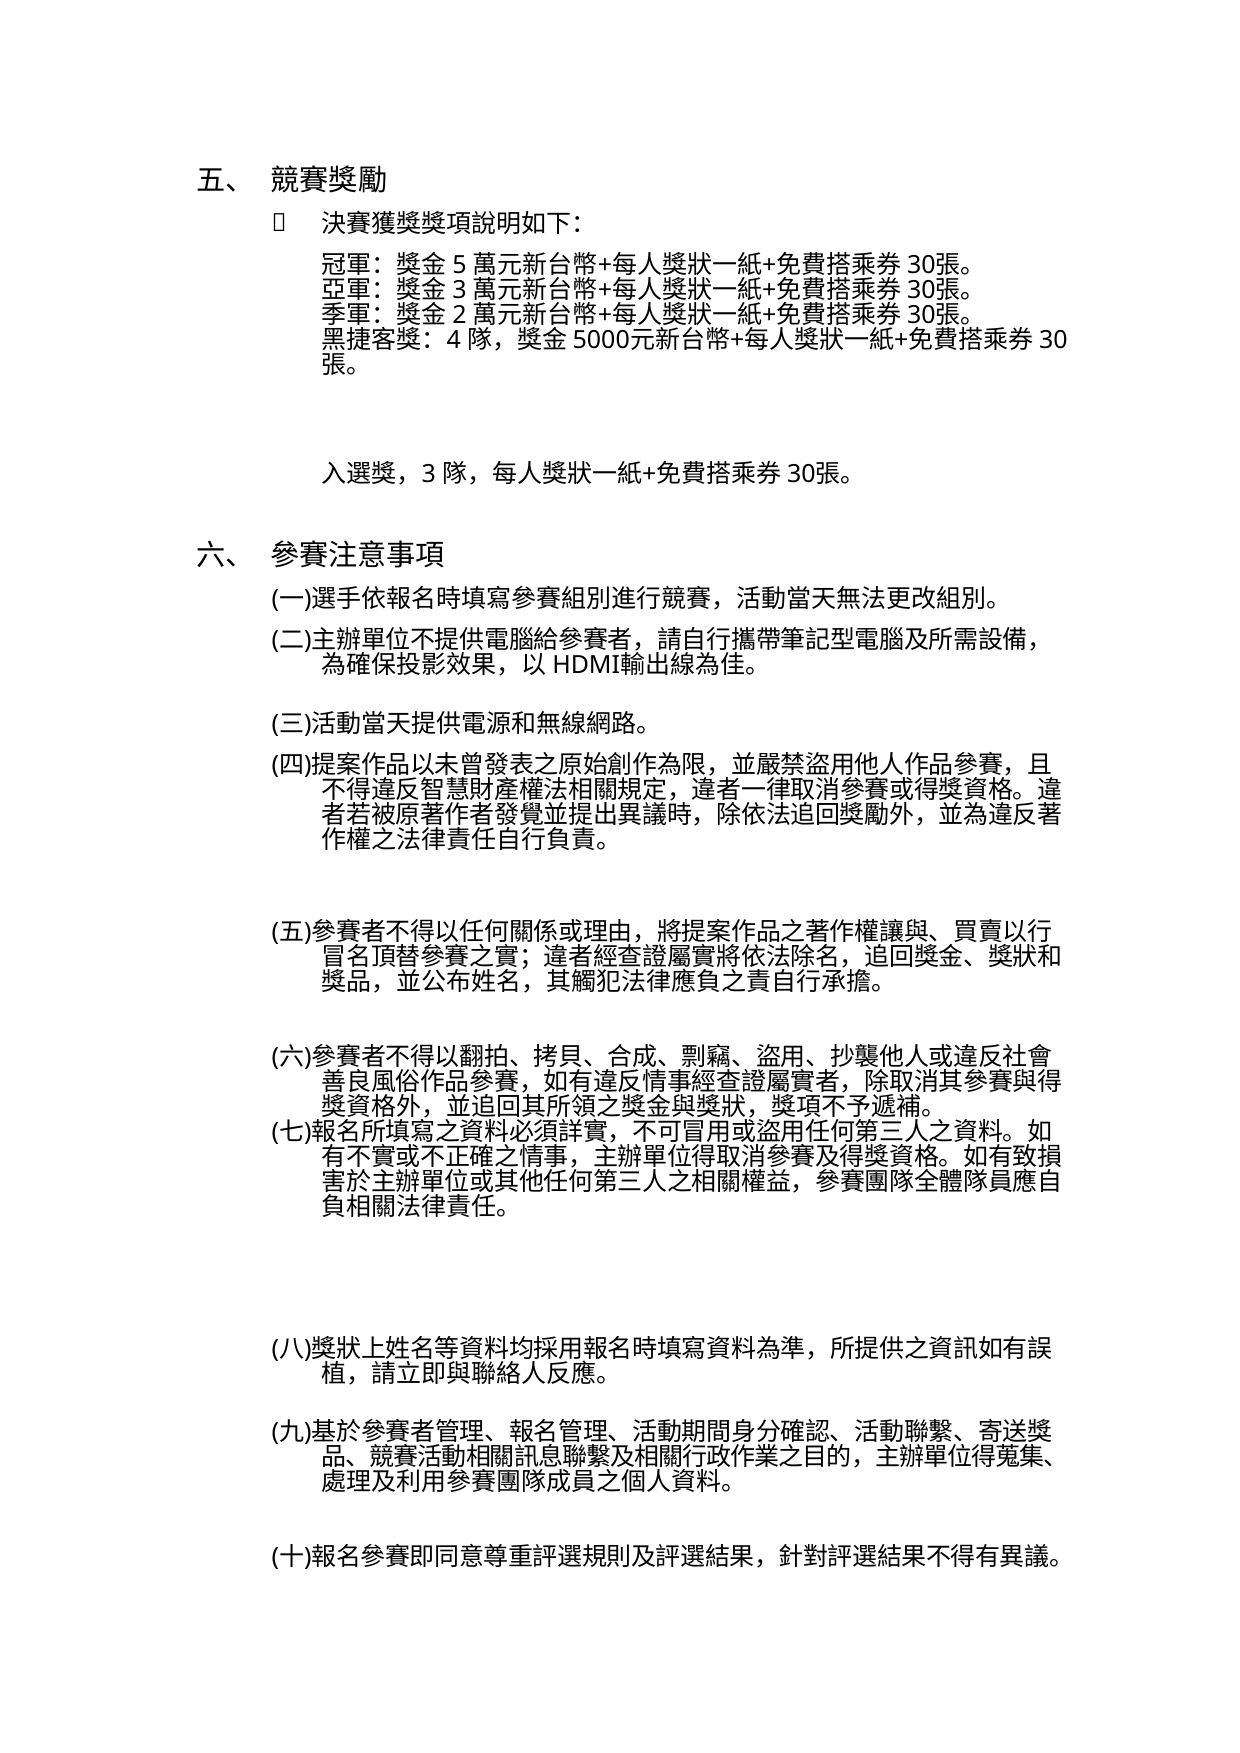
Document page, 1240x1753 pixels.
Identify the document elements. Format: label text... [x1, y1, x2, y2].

text (十)報名參賽即同意尊重評選規則及評選結果，針對評選結果不得有異議。 [271, 1546, 1202, 1571]
text 五、 競賽獎勵 [196, 167, 414, 196]
text 亞軍：獎金 3萬元新台幣+每人獎狀一紙+免費搭乘券 30張。 [321, 279, 1152, 304]
text 植，請立即與聯絡人反應。 [321, 1362, 1174, 1387]
text 獎品，並公布姓名，其觸犯法律應負之責自行承擔。 [321, 971, 1174, 996]
text 品、競賽活動相關訊息聯繫及相關行政作業之目的，主辦單位得蒐集、 [321, 1446, 1174, 1471]
text 不得違反智慧財產權法相關規定，違者一律取消參賽或得獎資格。違 [321, 779, 1174, 804]
text (三)活動當天提供電源和無線網路。 [271, 712, 714, 737]
text (二)主辦單位不提供電腦給參賽者，請自行攜帶筆記型電腦及所需設備， [271, 629, 1174, 654]
text 害於主辦單位或其他任何第三人之相關權益，參賽團隊全體隊員應自 [321, 1171, 1174, 1196]
text 者若被原著作者發覺並提出異議時，除依法追回獎勵外，並為違反著 [321, 804, 1174, 829]
text 冠軍：獎金 5萬元新台幣+每人獎狀一紙+免費搭乘券 30張。 [321, 254, 1152, 279]
text 作權之法律責任自行負責。 [321, 829, 1174, 854]
text (五)參賽者不得以任何關係或理由，將提案作品之著作權讓與、買賣以行 [271, 921, 1174, 946]
text 負相關法律責任。 [321, 1196, 1174, 1221]
text (八)獎狀上姓名等資料均採用報名時填寫資料為準，所提供之資訊如有誤 [271, 1337, 1174, 1362]
text  [271, 209, 311, 237]
text 獎資格外，並追回其所領之獎金與獎狀，獎項不予遞補。 [321, 1096, 1174, 1121]
text 張。 [321, 354, 1152, 379]
text 冒名頂替參賽之實；違者經查證屬實將依法除名，追回獎金、獎狀和 [321, 946, 1174, 971]
text 六、 參賽注意事項 [196, 542, 473, 571]
text (九)基於參賽者管理、報名管理、活動期間身分確認、活動聯繫、寄送獎 [271, 1421, 1174, 1446]
text 有不實或不正確之情事，主辦單位得取消參賽及得獎資格。如有致損 [321, 1146, 1174, 1171]
text 季軍：獎金 2萬元新台幣+每人獎狀一紙+免費搭乘券 30張。 [321, 304, 1152, 329]
text 處理及利用參賽團隊成員之個人資料。 [321, 1471, 1174, 1496]
text 入選獎，3隊，每人獎狀一紙+免費搭乘券 30張。 [321, 462, 929, 487]
text 黑捷客獎：4隊，獎金 5000元新台幣+每人獎狀一紙+免費搭乘券 30 [321, 329, 1152, 354]
text 為確保投影效果，以 HDMI輸出線為佳。 [321, 654, 1174, 679]
text (七)報名所填寫之資料必須詳實，不可冒用或盜用任何第三人之資料。如 [271, 1121, 1174, 1146]
text (一)選手依報名時填寫參賽組別進行競賽，活動當天無法更改組別。 [271, 587, 1116, 612]
text (四)提案作品以未曾發表之原始創作為限，並嚴禁盜用他人作品參賽，且 [271, 754, 1174, 779]
text (六)參賽者不得以翻拍、拷貝、合成、剽竊、盜用、抄襲他人或違反社會 [271, 1046, 1174, 1071]
text 決賽獲獎獎項說明如下： [321, 212, 620, 237]
text 善良風俗作品參賽，如有違反情事經查證屬實者，除取消其參賽與得 [321, 1071, 1174, 1096]
